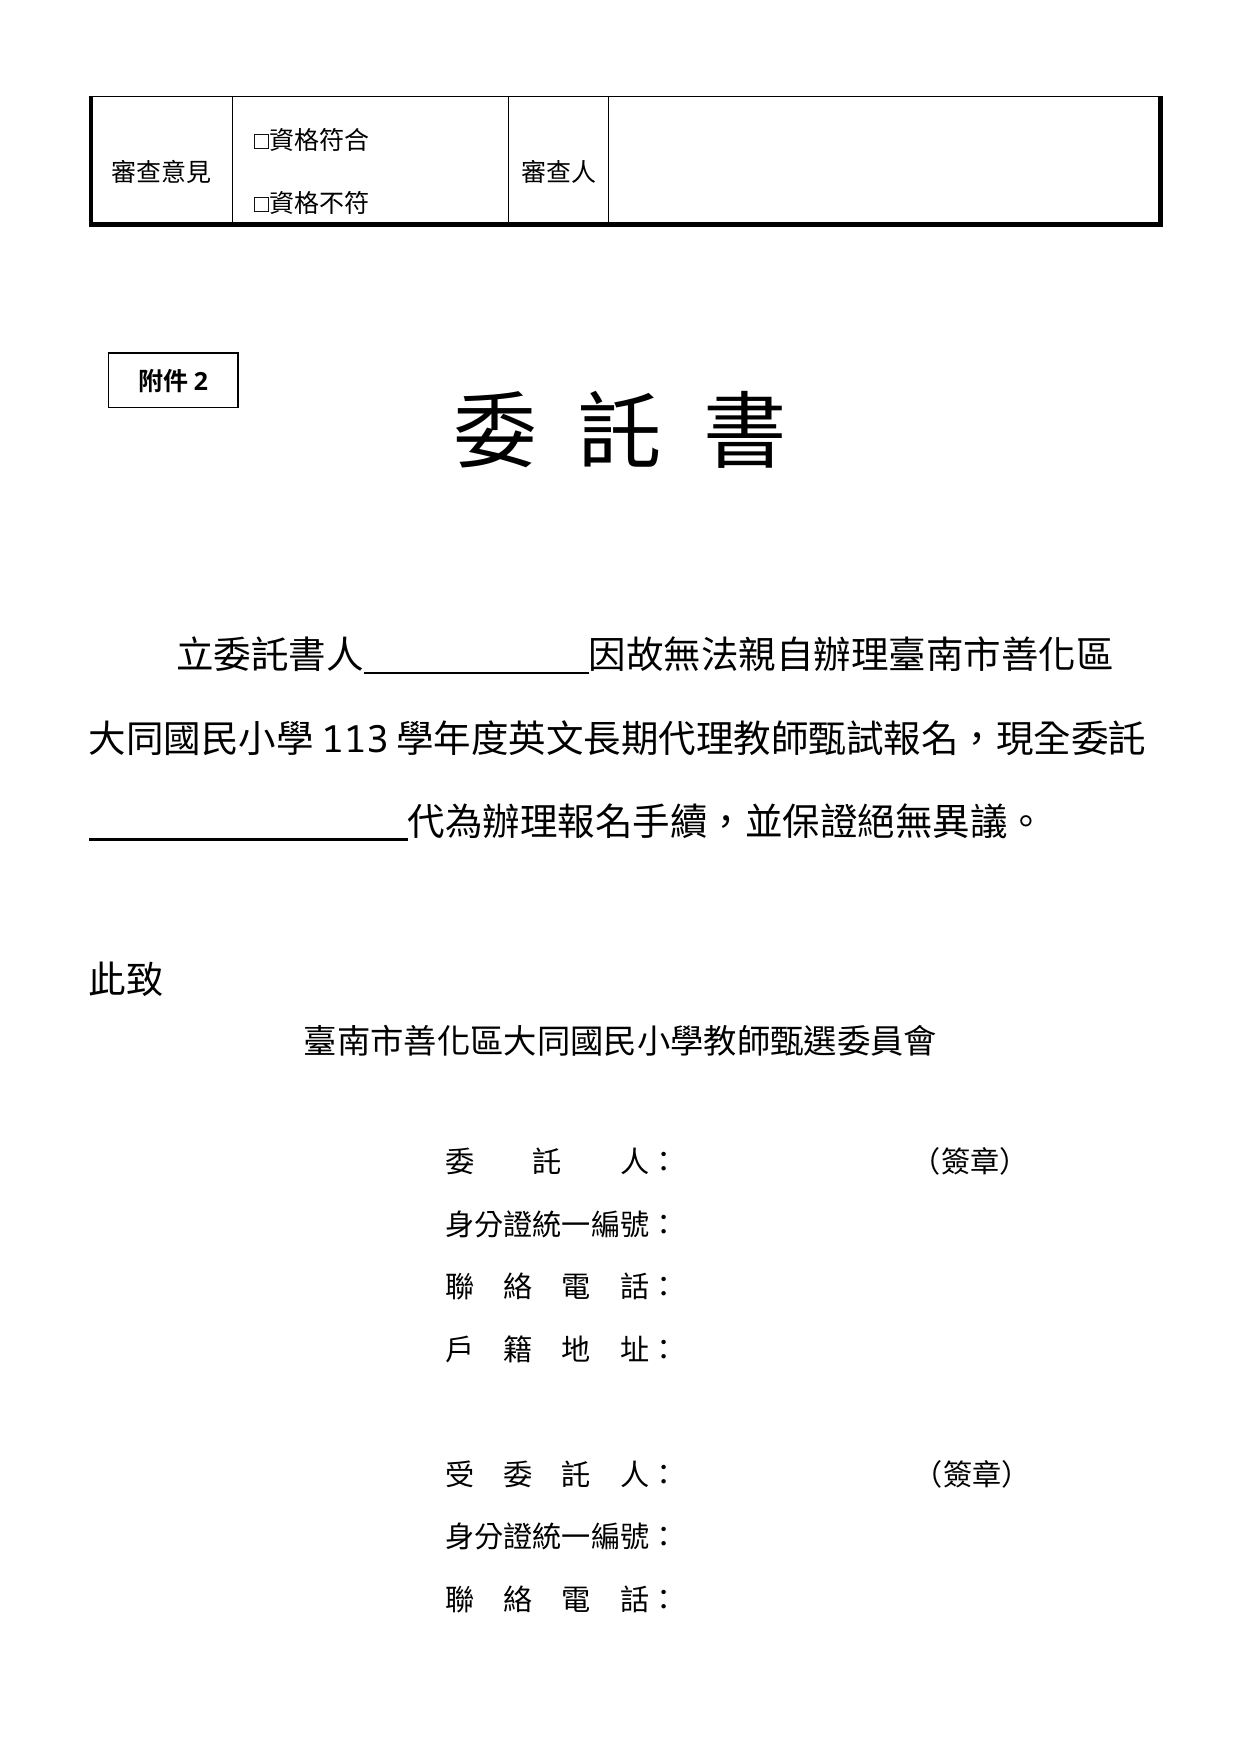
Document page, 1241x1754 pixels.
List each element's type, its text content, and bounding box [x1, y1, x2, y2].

text 受 委 託 人： （簽章） [439, 1435, 1152, 1498]
text 戶 籍 地 址： [439, 1310, 1152, 1373]
text 大同國民小學113學年度英文長期代理教師甄試報名，現全委託 [89, 685, 1152, 769]
text 代為辦理報名手續，並保證絕無異議。 [89, 769, 1152, 852]
text 臺南市善化區大同國民小學教師甄選委員會 [89, 998, 1152, 1060]
text 身分證統一編號： [439, 1185, 1152, 1248]
text 委 託 書 [89, 352, 1152, 477]
text 立委託書人 因故無法親自辦理臺南市善化區 [89, 602, 1152, 685]
table_cell □資格符合 □資格不符 [233, 97, 508, 222]
table_cell [609, 97, 1158, 222]
text 附件2 [124, 361, 222, 397]
table_cell 審查意見 [93, 97, 232, 222]
table_cell 審查人 [509, 97, 608, 222]
text 聯 絡 電 話： [439, 1248, 1152, 1310]
text 聯 絡 電 話： [439, 1560, 1152, 1623]
text 此致 [89, 935, 1152, 998]
text 身分證統一編號： [439, 1498, 1152, 1560]
text 委 託 人： （簽章） [439, 1123, 1152, 1185]
